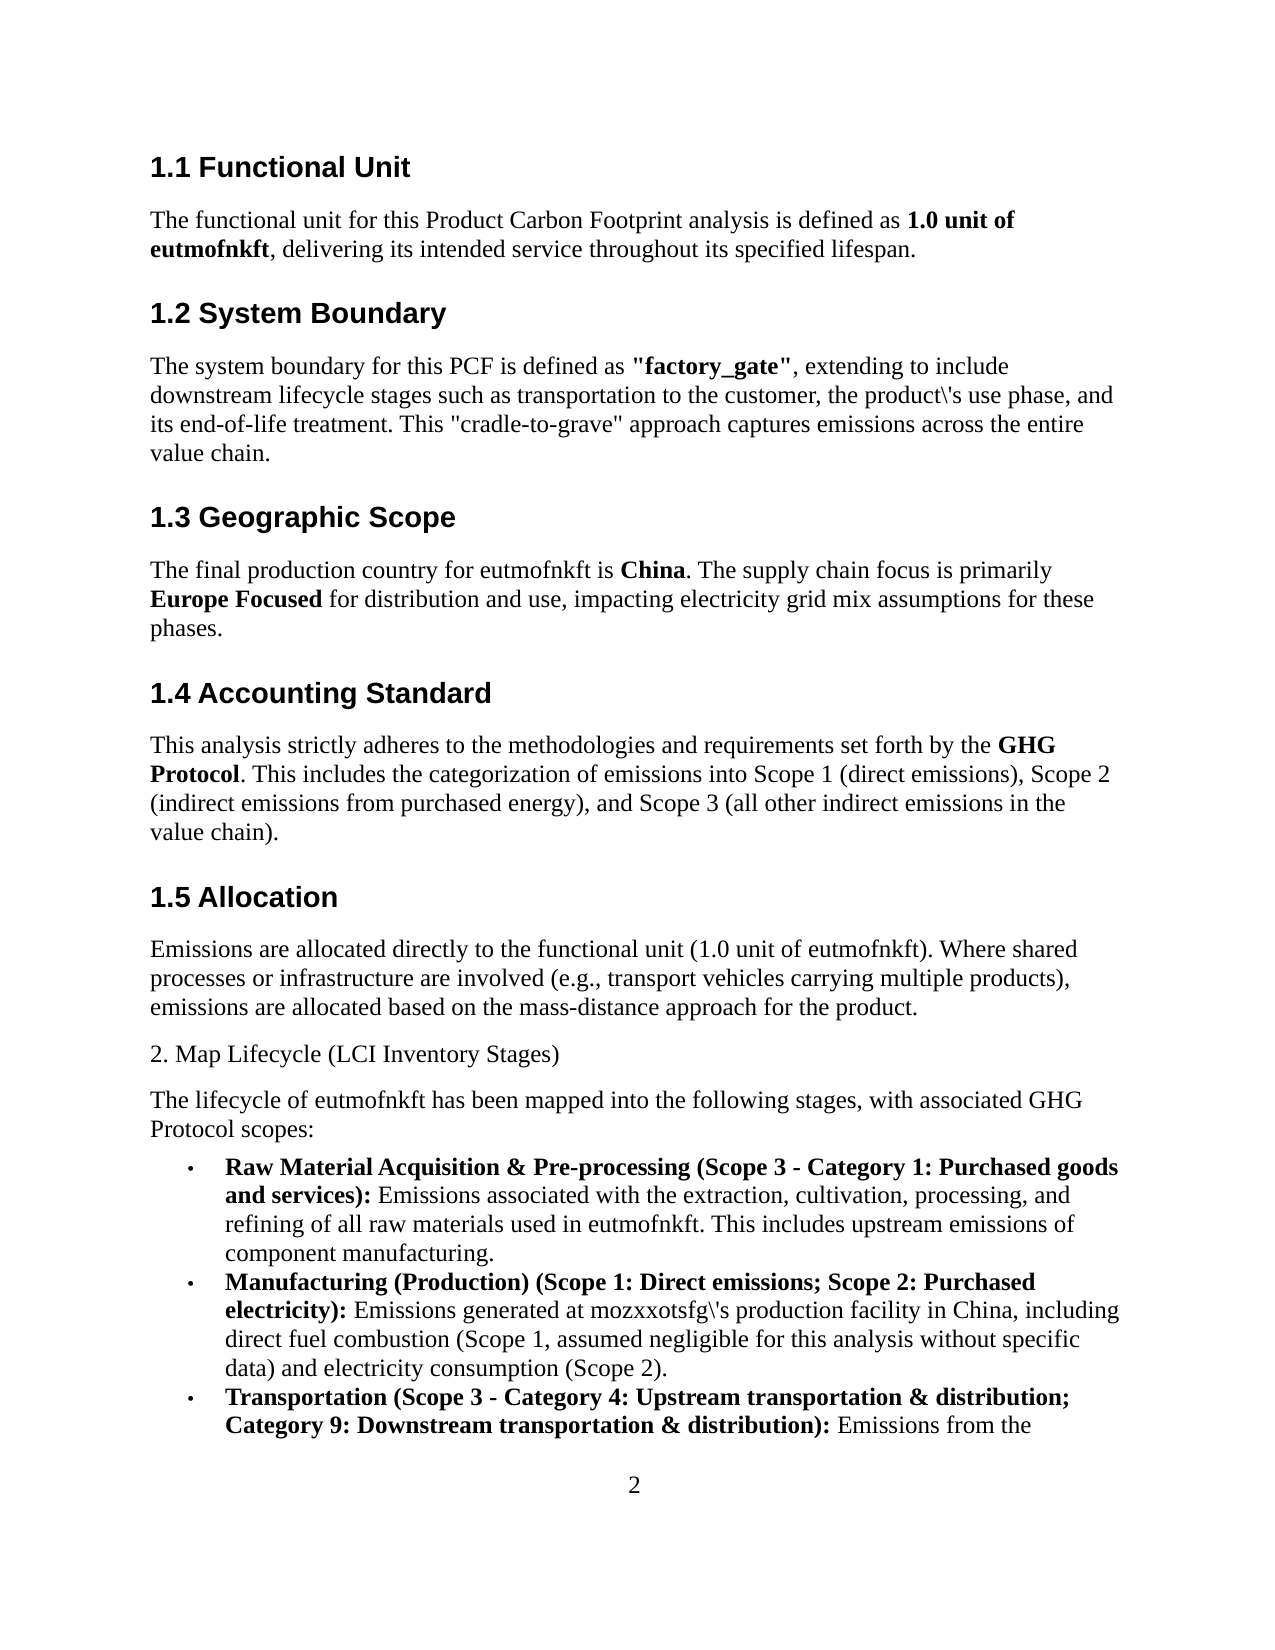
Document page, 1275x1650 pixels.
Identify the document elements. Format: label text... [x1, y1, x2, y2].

text The system boundary for this PCF is defined as "factory_gate", extending to include downstream lifecycle stages such as transportation to the customer, the product\'s use phase, and its end-of-life treatment. This "cradle-to-grave" approach captures emissions across the entire value chain. [150, 351, 1125, 466]
list Raw Material Acquisition & Pre-processing (Scope 3 - Category 1: Purchased goods and services): Emissions associated with the extraction, cultivation, processing, and refining of all raw materials used in eutmofnkft. This includes upstream emissions of component manufacturing. [187, 1152, 1125, 1267]
subtitle 1.4 Accounting Standard [150, 676, 1125, 709]
text Emissions are allocated directly to the functional unit (1.0 unit of eutmofnkft). Where shared processes or infrastructure are involved (e.g., transport vehicles carrying multiple products), emissions are allocated based on the mass-distance approach for the product. [150, 934, 1125, 1021]
text This analysis strictly adheres to the methodologies and requirements set forth by the GHG Protocol. This includes the categorization of emissions into Scope 1 (direct emissions), Scope 2 (indirect emissions from purchased energy), and Scope 3 (all other indirect emissions in the value chain). [150, 731, 1125, 846]
text 2. Map Lifecycle (LCI Inventory Stages) [150, 1039, 1125, 1067]
list Manufacturing (Production) (Scope 1: Direct emissions; Scope 2: Purchased electricity): Emissions generated at mozxxotsfg\'s production facility in China, including direct fuel combustion (Scope 1, assumed negligible for this analysis without specific data) and electricity consumption (Scope 2). [187, 1267, 1125, 1382]
text The functional unit for this Product Carbon Footprint analysis is defined as 1.0 unit of eutmofnkft, delivering its intended service throughout its specified lifespan. [150, 205, 1125, 262]
subtitle 1.2 System Boundary [150, 296, 1125, 330]
subtitle 1.5 Allocation [150, 879, 1125, 913]
text The lifecycle of eutmofnkft has been mapped into the following stages, with associated GHG Protocol scopes: [150, 1085, 1125, 1143]
text The final production country for eutmofnkft is China. The supply chain focus is primarily Europe Focused for distribution and use, impacting electricity grid mix assumptions for these phases. [150, 555, 1125, 642]
subtitle 1.3 Geographic Scope [150, 500, 1125, 534]
list Transportation (Scope 3 - Category 4: Upstream transportation & distribution; Category 9: Downstream transportation & distribution): Emissions from the [187, 1382, 1125, 1439]
subtitle 1.1 Functional Unit [150, 150, 1125, 183]
